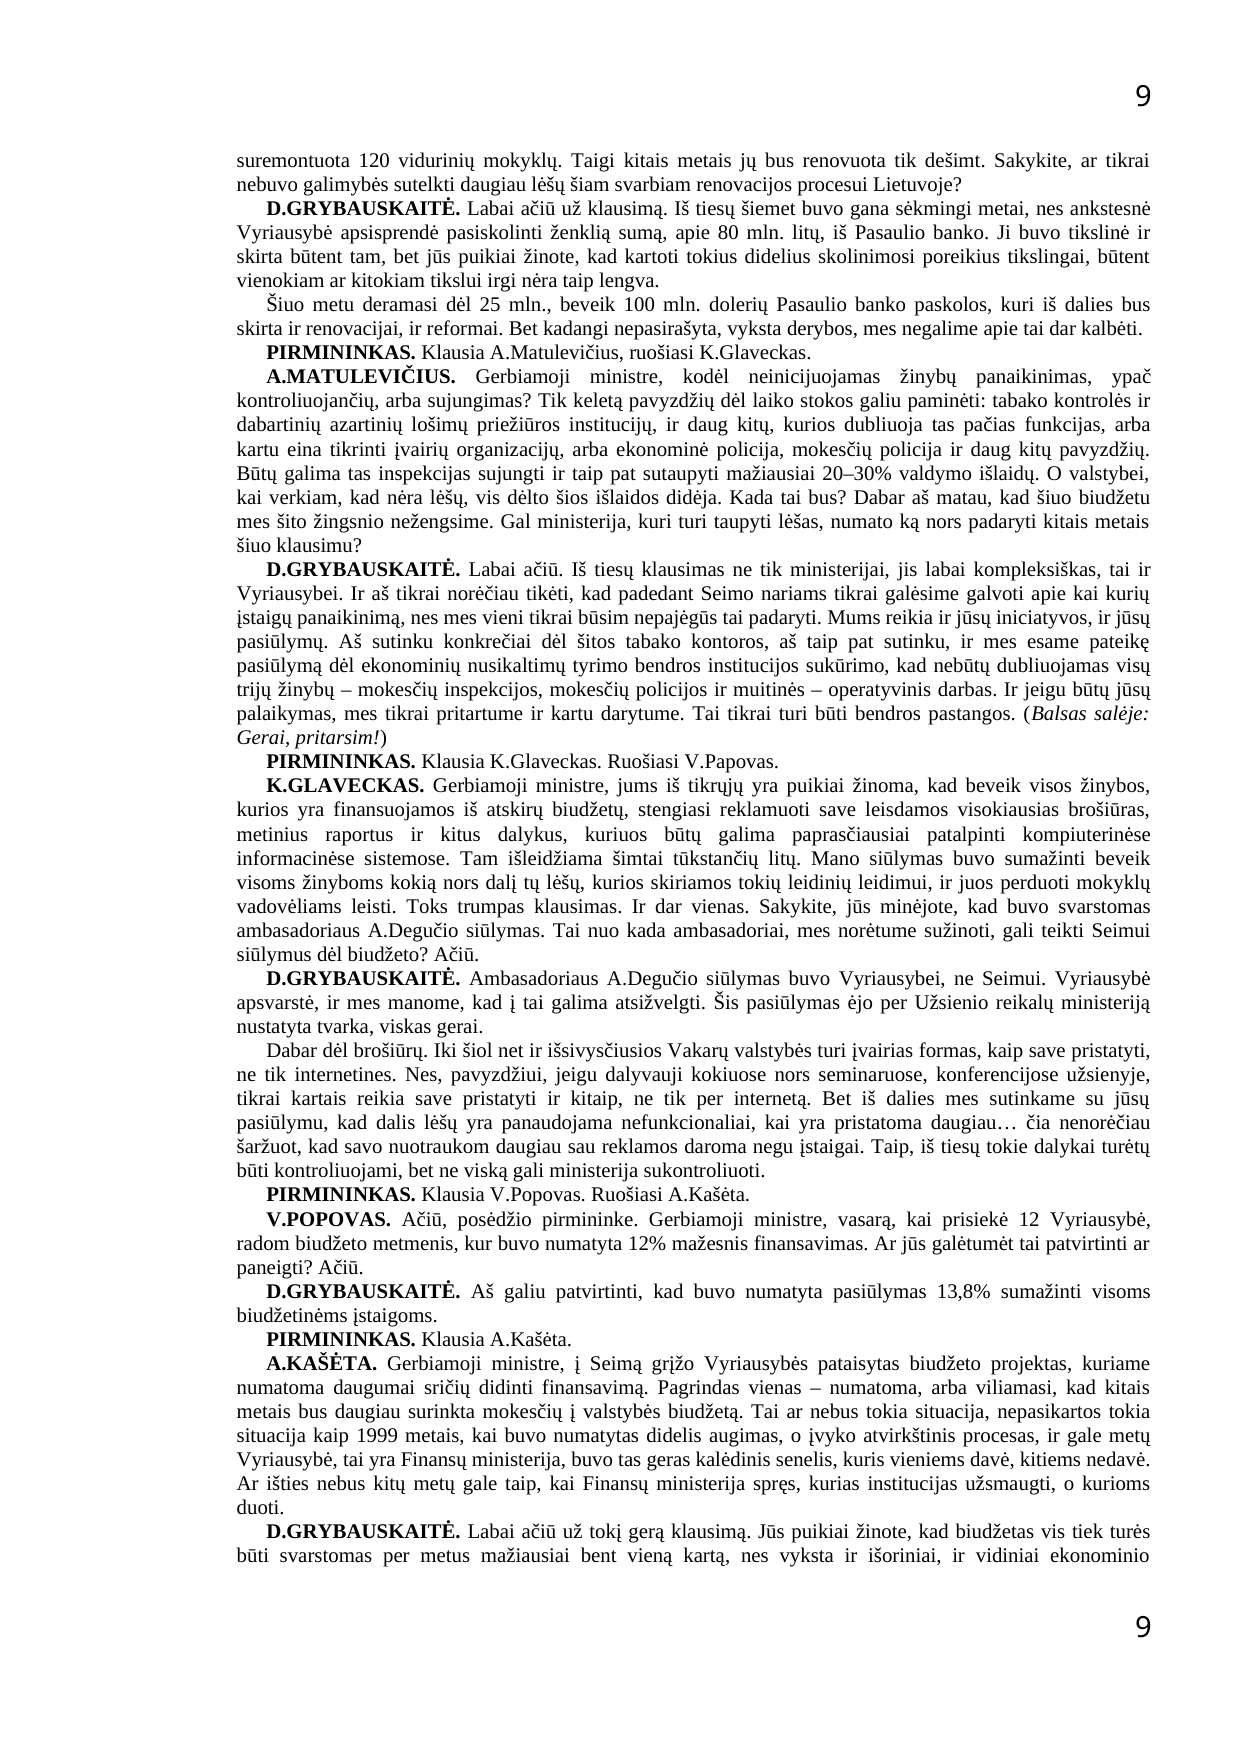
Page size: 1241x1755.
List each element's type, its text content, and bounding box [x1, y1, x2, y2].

text PIRMININKAS. Klausia A.Matulevičius, ruošiasi K.Glaveckas. [236, 340, 1152, 364]
text V.POPOVAS. Ačiū, posėdžio pirmininke. Gerbiamoji ministre, vasarą, kai prisiekė 12 Vyriausybė, radom biudžeto metmenis, kur buvo numatyta 12% mažesnis finansavimas. Ar jūs galėtumėt tai patvirtinti ar paneigti? Ačiū. [236, 1206, 1152, 1279]
text D.GRYBAUSKAITĖ. Labai ačiū už tokį gerą klausimą. Jūs puikiai žinote, kad biudžetas vis tiek turės būti svarstomas per metus mažiausiai bent vieną kartą, nes vyksta ir išoriniai, ir vidiniai ekonominio [236, 1519, 1152, 1567]
text D.GRYBAUSKAITĖ. Labai ačiū už klausimą. Iš tiesų šiemet buvo gana sėkmingi metai, nes ankstesnė Vyriausybė apsisprendė pasiskolinti ženklią sumą, apie 80 mln. litų, iš Pasaulio banko. Ji buvo tikslinė ir skirta būtent tam, bet jūs puikiai žinote, kad kartoti tokius didelius skolinimosi poreikius tikslingai, būtent vienokiam ar kitokiam tikslui irgi nėra taip lengva. [236, 196, 1152, 292]
text A.MATULEVIČIUS. Gerbiamoji ministre, kodėl neinicijuojamas žinybų panaikinimas, ypač kontroliuojančių, arba sujungimas? Tik keletą pavyzdžių dėl laiko stokos galiu paminėti: tabako kontrolės ir dabartinių azartinių lošimų priežiūros institucijų, ir daug kitų, kurios dubliuoja tas pačias funkcijas, arba kartu eina tikrinti įvairių organizacijų, arba ekonominė policija, mokesčių policija ir daug kitų pavyzdžių. Būtų galima tas inspekcijas sujungti ir taip pat sutaupyti mažiausiai 20–30% valdymo išlaidų. O valstybei, kai verkiam, kad nėra lėšų, vis dėlto šios išlaidos didėja. Kada tai bus? Dabar aš matau, kad šiuo biudžetu mes šito žingsnio nežengsime. Gal ministerija, kuri turi taupyti lėšas, numato ką nors padaryti kitais metais šiuo klausimu? [236, 364, 1152, 557]
text K.GLAVECKAS. Gerbiamoji ministre, jums iš tikrųjų yra puikiai žinoma, kad beveik visos žinybos, kurios yra finansuojamos iš atskirų biudžetų, stengiasi reklamuoti save leisdamos visokiausias brošiūras, metinius raportus ir kitus dalykus, kuriuos būtų galima paprasčiausiai patalpinti kompiuterinėse informacinėse sistemose. Tam išleidžiama šimtai tūkstančių litų. Mano siūlymas buvo sumažinti beveik visoms žinyboms kokią nors dalį tų lėšų, kurios skiriamos tokių leidinių leidimui, ir juos perduoti mokyklų vadovėliams leisti. Toks trumpas klausimas. Ir dar vienas. Sakykite, jūs minėjote, kad buvo svarstomas ambasadoriaus A.Degučio siūlymas. Tai nuo kada ambasadoriai, mes norėtume sužinoti, gali teikti Seimui siūlymus dėl biudžeto? Ačiū. [236, 773, 1152, 966]
text suremontuota 120 vidurinių mokyklų. Taigi kitais metais jų bus renovuota tik dešimt. Sakykite, ar tikrai nebuvo galimybės sutelkti daugiau lėšų šiam svarbiam renovacijos procesui Lietuvoje? [236, 148, 1152, 196]
text Šiuo metu deramasi dėl 25 mln., beveik 100 mln. dolerių Pasaulio banko paskolos, kuri iš dalies bus skirta ir renovacijai, ir reformai. Bet kadangi nepasirašyta, vyksta derybos, mes negalime apie tai dar kalbėti. [236, 292, 1152, 340]
text PIRMININKAS. Klausia K.Glaveckas. Ruošiasi V.Papovas. [236, 749, 1152, 773]
text PIRMININKAS. Klausia A.Kašėta. [236, 1327, 1152, 1351]
text D.GRYBAUSKAITĖ. Labai ačiū. Iš tiesų klausimas ne tik ministerijai, jis labai kompleksiškas, tai ir Vyriausybei. Ir aš tikrai norėčiau tikėti, kad padedant Seimo nariams tikrai galėsime galvoti apie kai kurių įstaigų panaikinimą, nes mes vieni tikrai būsim nepajėgūs tai padaryti. Mums reikia ir jūsų iniciatyvos, ir jūsų pasiūlymų. Aš sutinku konkrečiai dėl šitos tabako kontoros, aš taip pat sutinku, ir mes esame pateikę pasiūlymą dėl ekonominių nusikaltimų tyrimo bendros institucijos sukūrimo, kad nebūtų dubliuojamas visų trijų žinybų – mokesčių inspekcijos, mokesčių policijos ir muitinės – operatyvinis darbas. Ir jeigu būtų jūsų palaikymas, mes tikrai pritartume ir kartu darytume. Tai tikrai turi būti bendros pastangos. (Balsas salėje: Gerai, pritarsim!) [236, 557, 1152, 749]
text D.GRYBAUSKAITĖ. Ambasadoriaus A.Degučio siūlymas buvo Vyriausybei, ne Seimui. Vyriausybė apsvarstė, ir mes manome, kad į tai galima atsižvelgti. Šis pasiūlymas ėjo per Užsienio reikalų ministeriją nustatyta tvarka, viskas gerai. [236, 966, 1152, 1038]
text D.GRYBAUSKAITĖ. Aš galiu patvirtinti, kad buvo numatyta pasiūlymas 13,8% sumažinti visoms biudžetinėms įstaigoms. [236, 1279, 1152, 1327]
text PIRMININKAS. Klausia V.Popovas. Ruošiasi A.Kašėta. [236, 1182, 1152, 1206]
text A.KAŠĖTA. Gerbiamoji ministre, į Seimą grįžo Vyriausybės pataisytas biudžeto projektas, kuriame numatoma daugumai sričių didinti finansavimą. Pagrindas vienas – numatoma, arba viliamasi, kad kitais metais bus daugiau surinkta mokesčių į valstybės biudžetą. Tai ar nebus tokia situacija, nepasikartos tokia situacija kaip 1999 metais, kai buvo numatytas didelis augimas, o įvyko atvirkštinis procesas, ir gale metų Vyriausybė, tai yra Finansų ministerija, buvo tas geras kalėdinis senelis, kuris vieniems davė, kitiems nedavė. Ar išties nebus kitų metų gale taip, kai Finansų ministerija spręs, kurias institucijas užsmaugti, o kurioms duoti. [236, 1351, 1152, 1519]
text Dabar dėl brošiūrų. Iki šiol net ir išsivysčiusios Vakarų valstybės turi įvairias formas, kaip save pristatyti, ne tik internetines. Nes, pavyzdžiui, jeigu dalyvauji kokiuose nors seminaruose, konferencijose užsienyje, tikrai kartais reikia save pristatyti ir kitaip, ne tik per internetą. Bet iš dalies mes sutinkame su jūsų pasiūlymu, kad dalis lėšų yra panaudojama nefunkcionaliai, kai yra pristatoma daugiau… čia nenorėčiau šaržuot, kad savo nuotraukom daugiau sau reklamos daroma negu įstaigai. Taip, iš tiesų tokie dalykai turėtų būti kontroliuojami, bet ne viską gali ministerija sukontroliuoti. [236, 1038, 1152, 1182]
